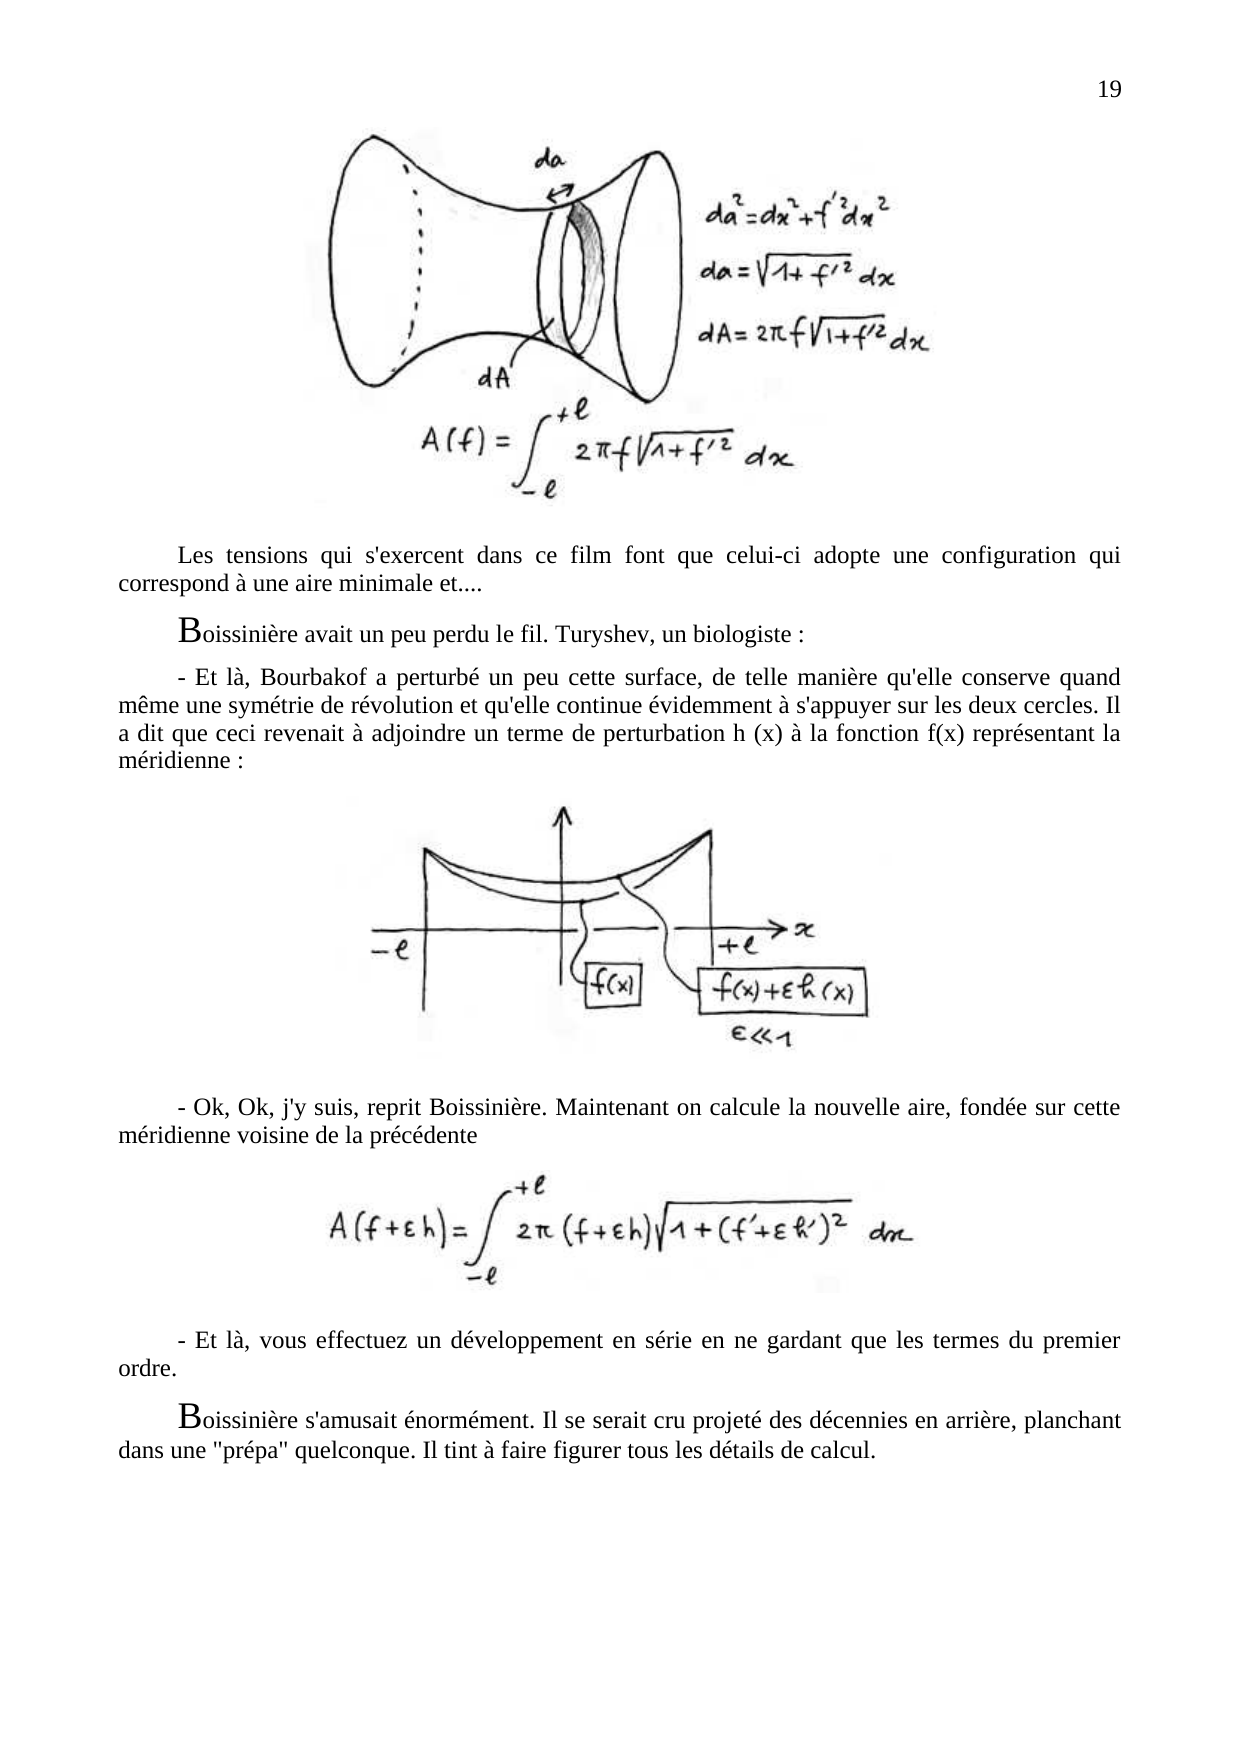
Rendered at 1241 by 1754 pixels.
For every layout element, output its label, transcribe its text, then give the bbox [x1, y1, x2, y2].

picture [303, 127, 937, 508]
text Les tensions qui s'exercent dans ce film font que celui-ci adopte une configuration qui correspond à une aire minimale et.... [118, 542, 1122, 597]
text Boissinière avait un peu perdu le fil. Turyshev, un biologiste : [118, 609, 1122, 651]
picture [314, 1170, 926, 1293]
text Boissinière s'amusait énormément. Il se serait cru projeté des décennies en arrière, planchant dans une "prépa" quelconque. Il tint à faire figurer tous les détails de calcul. [118, 1394, 1122, 1464]
picture [335, 796, 905, 1059]
text - Ok, Ok, j'y suis, reprit Boissinière. Maintenant on calcule la nouvelle aire, fondée sur cette méridienne voisine de la précédente [118, 1093, 1122, 1148]
text - Et là, vous effectuez un développement en série en ne gardant que les termes du premier ordre. [118, 1327, 1122, 1382]
text - Et là, Bourbakof a perturbé un peu cette surface, de telle manière qu'elle conserve quand même une symétrie de révolution et qu'elle continue évidemment à s'appuyer sur les deux cercles. Il a dit que ceci revenait à adjoindre un terme de perturbation h (x) à la fonction f(x) représentant la méridienne : [118, 663, 1122, 774]
